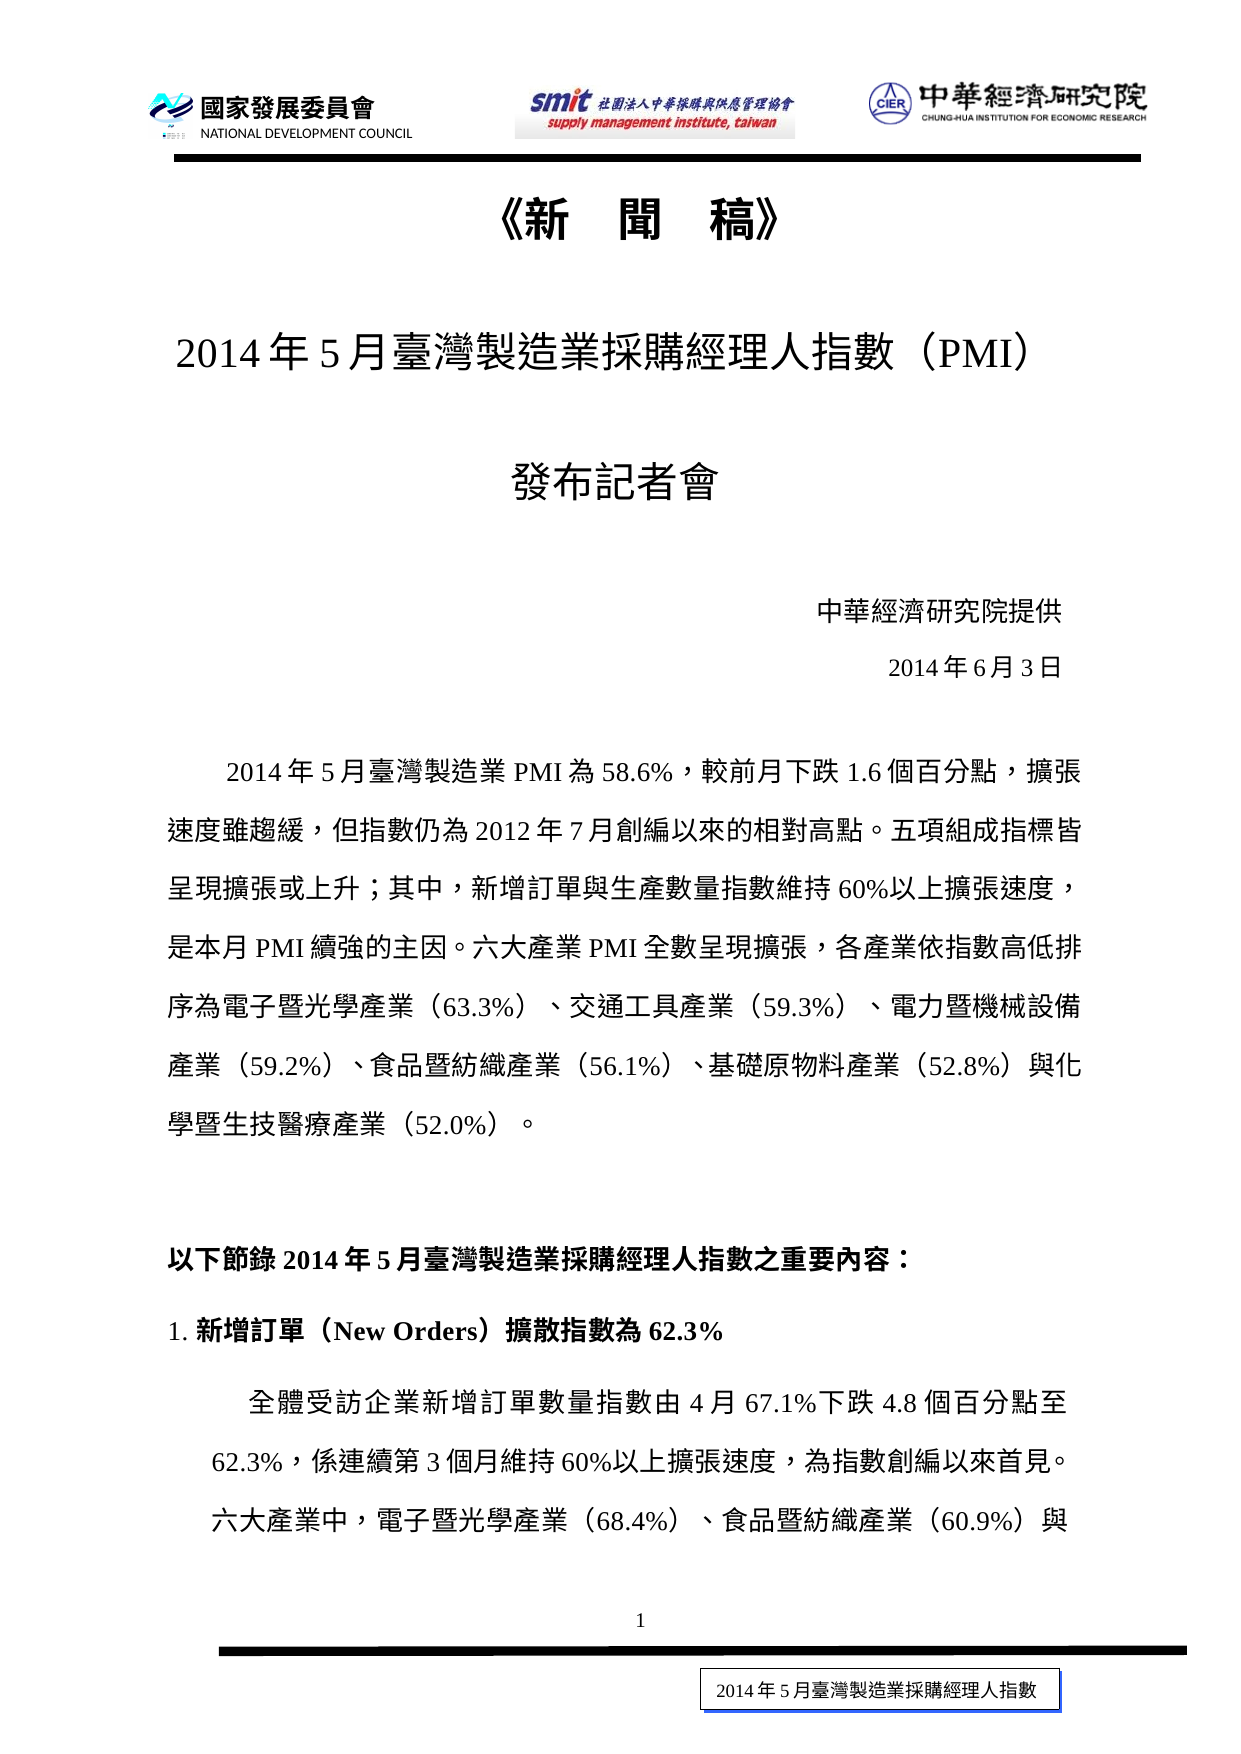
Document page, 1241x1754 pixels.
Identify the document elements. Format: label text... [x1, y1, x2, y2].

text 全體受訪企業新增訂單數量指數由4月67.1%下跌4.8個百分點至62.3%，係連續第3個月維持60%以上擴張速度，為指數創編以來首見。六大產業中，電子暨光學產業（68.4%）、食品暨紡織產業（60.9%）與電力暨機械設備產業（65.6%）之新增訂單數量指數，皆連續第3個月維持60%以上擴張速度；其中，電力暨機械設備產業為指數創編以來最高。化學暨生技醫療產業與交通工具產業呈現持平（50.0%）；基礎原物料產業之新增訂單數量指數下跌9.1個百分點至58.7%，已連續第3個月呈現擴張，惟擴張速度趨緩。 [211, 1381, 1068, 1538]
text 1. 新增訂單（New Orders）擴散指數為62.3% [167, 1309, 1083, 1349]
text 《新 聞 稿》 [167, 178, 1063, 253]
picture [854, 66, 1160, 141]
text 2014年5月臺灣製造業PMI為58.6%，較前月下跌1.6個百分點，擴張速度雖趨緩，但指數仍為2012年7月創編以來的相對高點。五項組成指標皆呈現擴張或上升；其中，新增訂單與生產數量指數維持60%以上擴張速度，是本月PMI續強的主因。六大產業PMI全數呈現擴張，各產業依指數高低排序為電子暨光學產業（63.3%）、交通工具產業（59.3%）、電力暨機械設備產業（59.2%）、食品暨紡織產業（56.1%）、基礎原物料產業（52.8%）與化學暨生技醫療產業（52.0%）。 [167, 750, 1083, 1142]
picture [148, 93, 193, 139]
text 2014年5月臺灣製造業採購經理人指數（PMI） [167, 312, 1063, 387]
text 中華經濟研究院提供 [167, 572, 1063, 647]
text 以下節錄2014年5月臺灣製造業採購經理人指數之重要內容： [167, 1238, 1083, 1277]
text 發布記者會 [167, 442, 1063, 517]
text 2014年6月3日 [167, 647, 1063, 684]
picture [514, 85, 796, 139]
